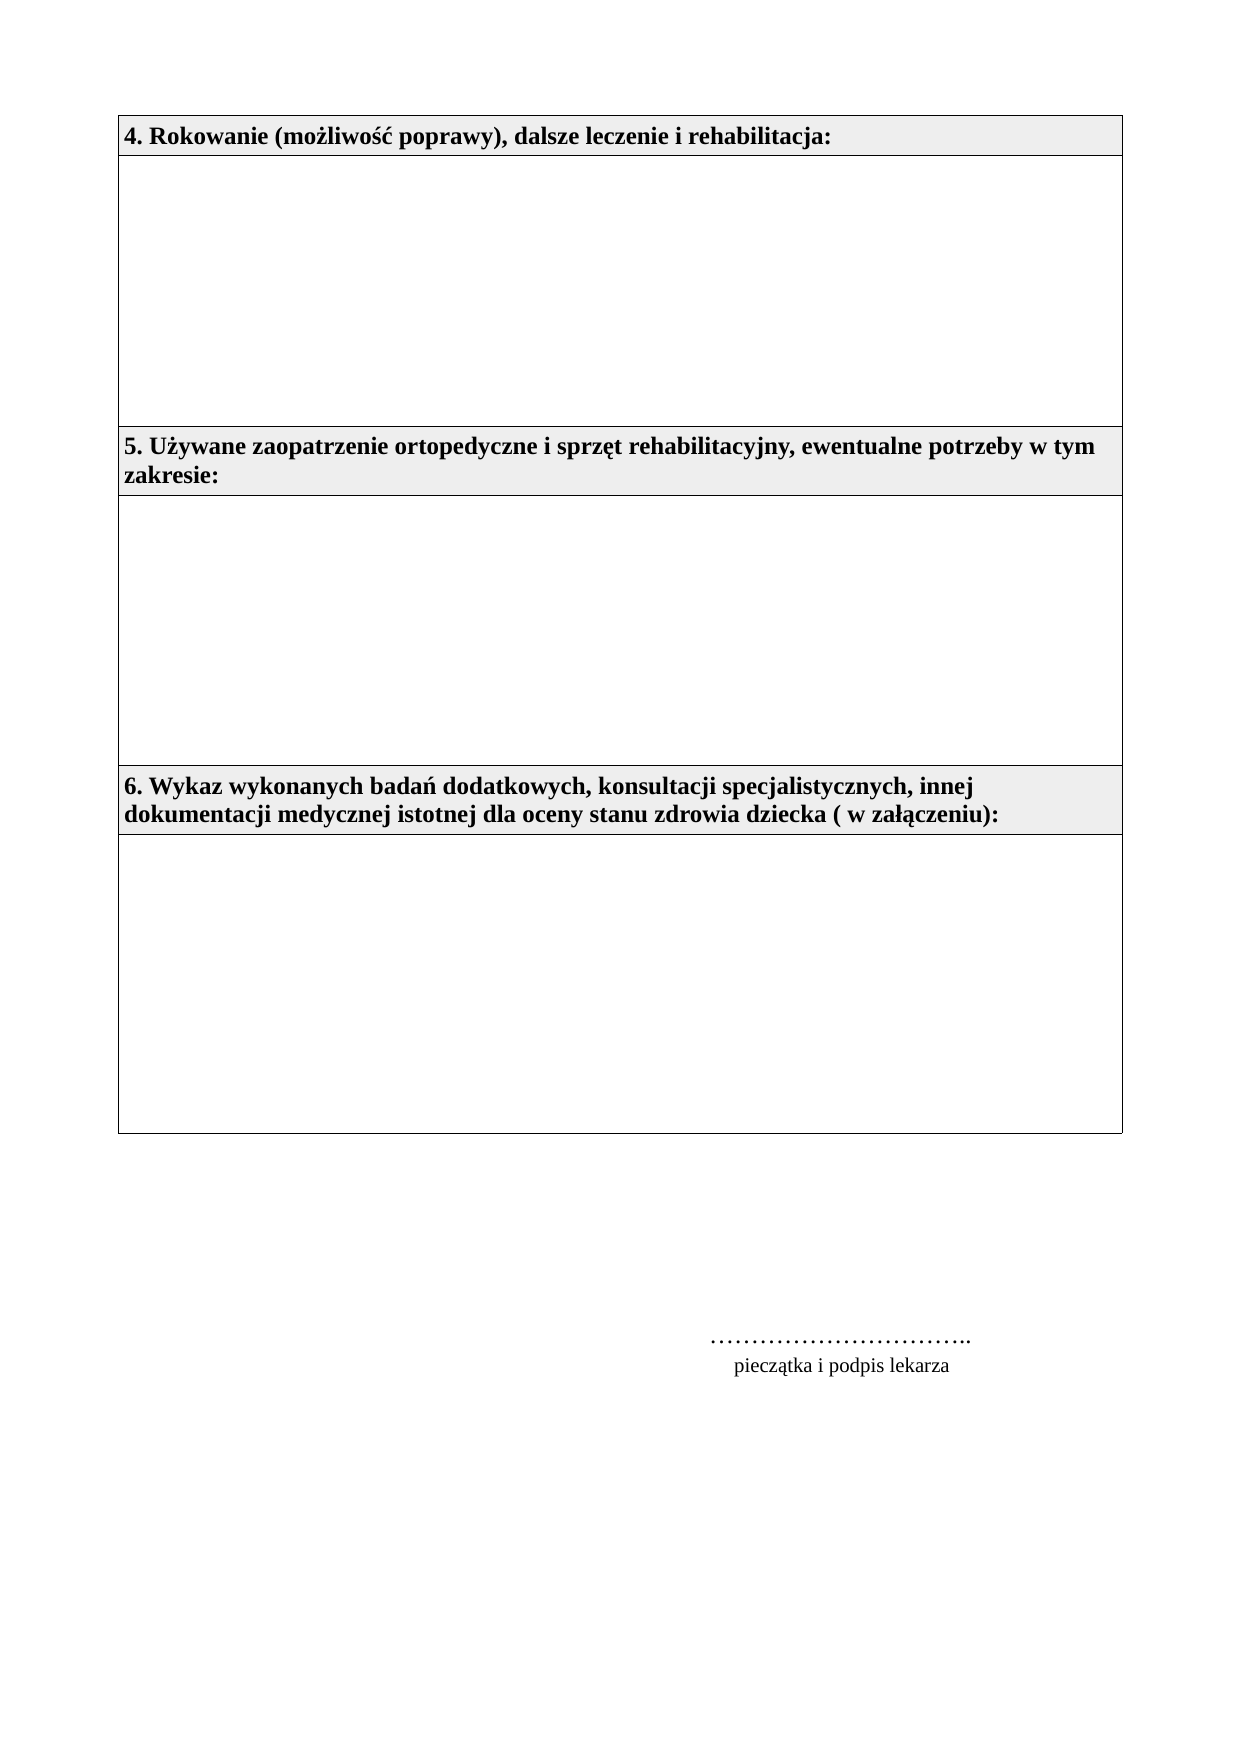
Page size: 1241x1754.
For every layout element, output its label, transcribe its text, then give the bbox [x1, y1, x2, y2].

table_cell 5. Używane zaopatrzenie ortopedyczne i sprzęt rehabilitacyjny, ewentualne potrzeby w tym zakresie: [119, 427, 1122, 495]
text pieczątka i podpis lekarza [118, 1349, 1122, 1378]
table_cell 6. Wykaz wykonanych badań dodatkowych, konsultacji specjalistycznych, innej dokumentacji medycznej istotnej dla oceny stanu zdrowia dziecka ( w załączeniu): [119, 766, 1122, 834]
table_cell [119, 496, 1122, 765]
table_cell [119, 156, 1122, 426]
text ………………………….. [118, 1320, 1122, 1349]
table_cell [119, 835, 1122, 1133]
table_header 4. Rokowanie (możliwość poprawy), dalsze leczenie i rehabilitacja: [119, 116, 1122, 155]
